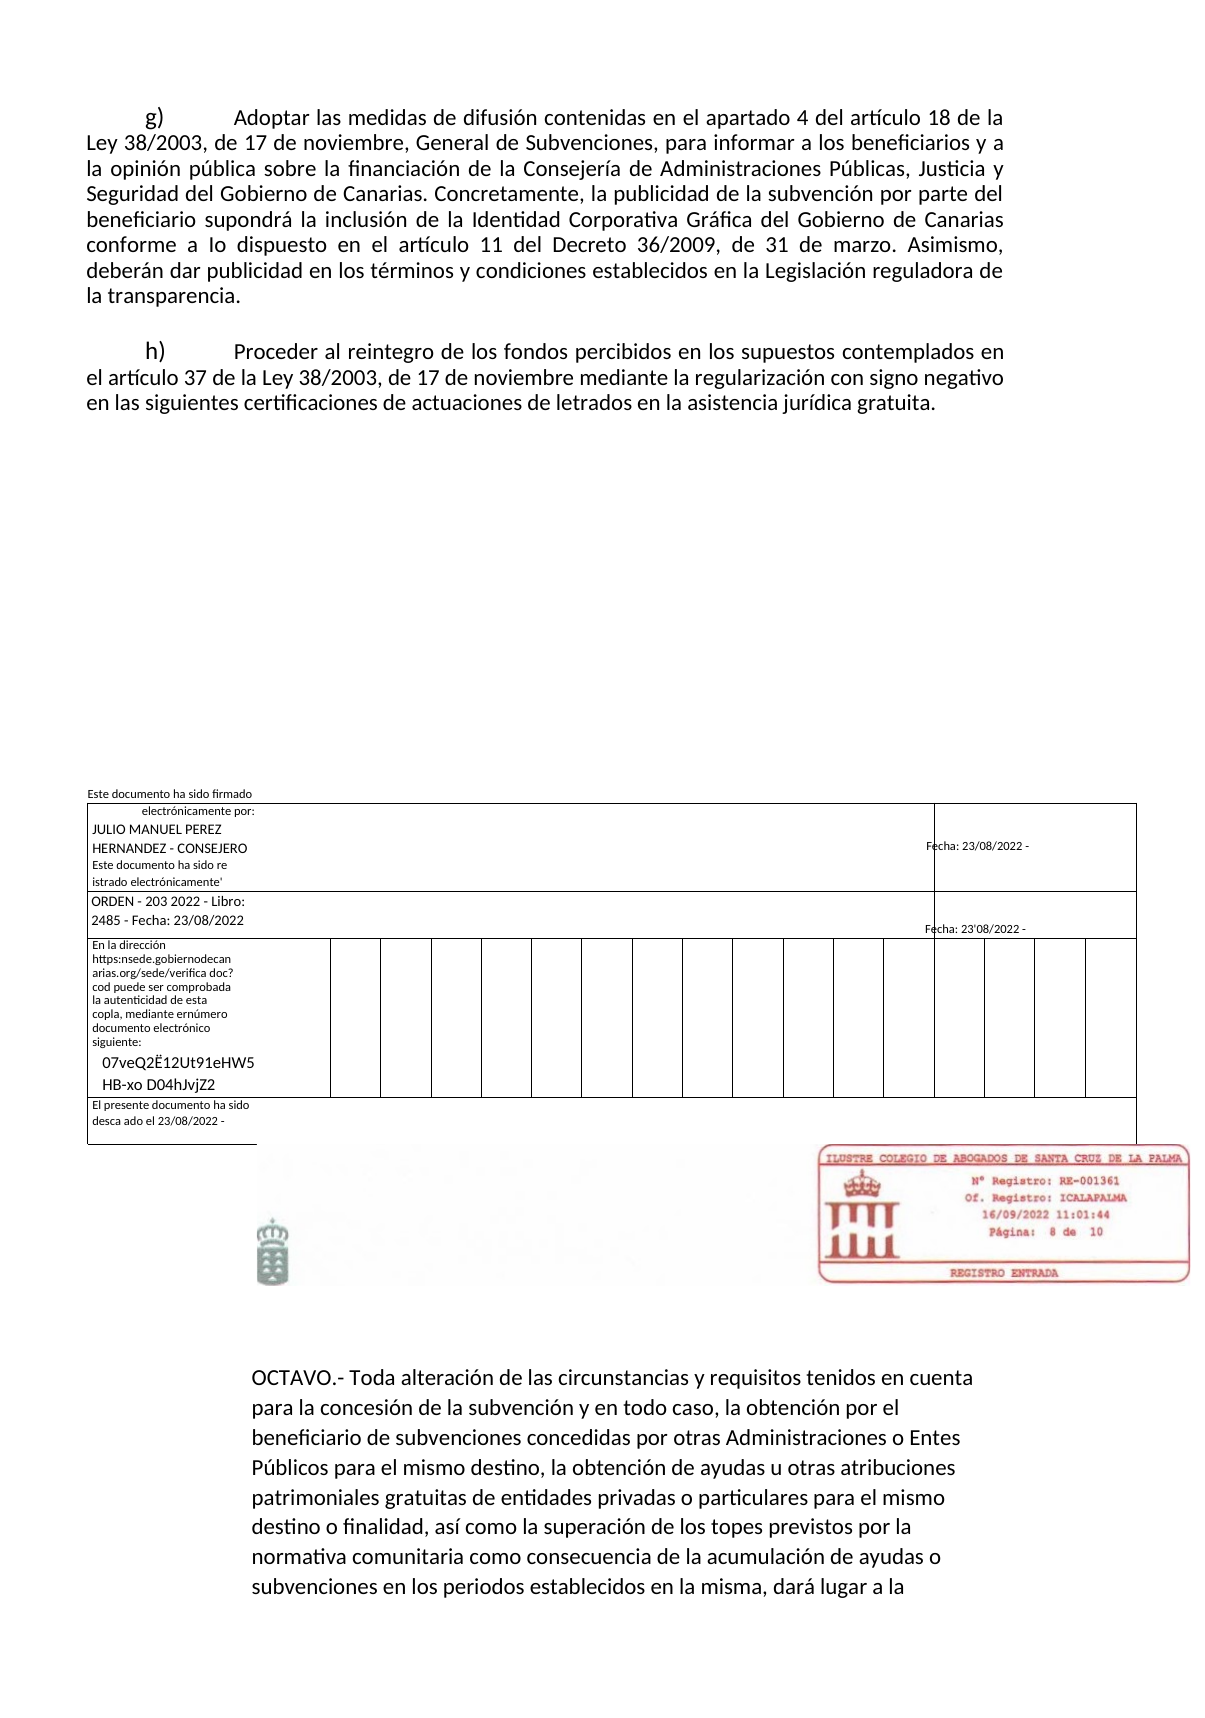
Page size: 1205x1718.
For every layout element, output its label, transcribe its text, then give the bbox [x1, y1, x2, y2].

table_cell [432, 939, 481, 1097]
table_cell [683, 939, 732, 1097]
table_header Fecha: 23/08/2022 - [935, 804, 1136, 891]
table_cell [633, 939, 682, 1097]
table_cell Fecha: 23'08/2022 - [935, 892, 1136, 938]
table_cell El presente documento ha sido desca ado el 23/08/2022 - [88, 1098, 330, 1143]
table_header [884, 804, 934, 891]
table_cell [381, 939, 431, 1097]
table_cell [482, 939, 531, 1097]
table_cell [331, 939, 380, 1097]
table_header electrónicamente por: JULIO MANUEL PEREZ HERNANDEZ - CONSEJERO Este documento ha sido re istrado electrónicamente' [88, 804, 330, 891]
table_cell [1035, 939, 1085, 1097]
table_cell [784, 939, 833, 1097]
table_cell [985, 939, 1034, 1097]
table_header [330, 804, 883, 891]
table_cell [884, 1098, 1136, 1143]
table_cell [1086, 939, 1136, 1097]
list Proceder al reintegro de los fondos percibidos en los supuestos contemplados en el artículo 37 de la Ley 38/2003, de 17 de noviembre mediante la regularización con signo negativo en las siguientes certificaciones de actuaciones de letrados en la asistencia jurídica gratuita. [86, 338, 1006, 417]
table_cell [834, 939, 883, 1097]
table_cell [884, 892, 934, 938]
table_cell [330, 1098, 883, 1143]
table_cell [733, 939, 783, 1097]
table_cell [582, 939, 632, 1097]
table_cell [935, 939, 984, 1097]
table_cell [532, 939, 581, 1097]
table_cell En la dirección https:nsede.gobiernodecanarias.org/sede/verifica doc?cod puede ser comprobada la autenticidad de esta copla, mediante ernúmero documento electrónico siguiente: 07veQ2Ë12Ut91eHW5 HB-xo D04hJvjZ2 [88, 939, 330, 1097]
text OCTAVO.- Toda alteración de las circunstancias y requisitos tenidos en cuenta para la concesión de la subvención y en todo caso, la obtención por el beneficiario de subvenciones concedidas por otras Administraciones o Entes Públicos para el mismo destino, la obtención de ayudas u otras atribuciones patrimoniales gratuitas de entidades privadas o particulares para el mismo destino o finalidad, así como la superación de los topes previstos por la normativa comunitaria como consecuencia de la acumulación de ayudas o subvenciones en los periodos establecidos en la misma, dará lugar a la [251, 1363, 1003, 1600]
list Adoptar las medidas de difusión contenidas en el apartado 4 del artículo 18 de la Ley 38/2003, de 17 de noviembre, General de Subvenciones, para informar a los beneficiarios y a la opinión pública sobre la financiación de la Consejería de Administraciones Públicas, Justicia y Seguridad del Gobierno de Canarias. Concretamente, la publicidad de la subvención por parte del beneficiario supondrá la inclusión de la Identidad Corporativa Gráfica del Gobierno de Canarias conforme a Io dispuesto en el artículo 11 del Decreto 36/2009, de 31 de marzo. Asimismo, deberán dar publicidad en los términos y condiciones establecidos en la Legislación reguladora de la transparencia. [86, 103, 1006, 309]
text Este documento ha sido firmado [87, 786, 1136, 801]
table_cell [330, 892, 883, 938]
table_cell ORDEN - 203 2022 - Libro: 2485 - Fecha: 23/08/2022 [88, 892, 330, 938]
table_cell [884, 939, 934, 1097]
